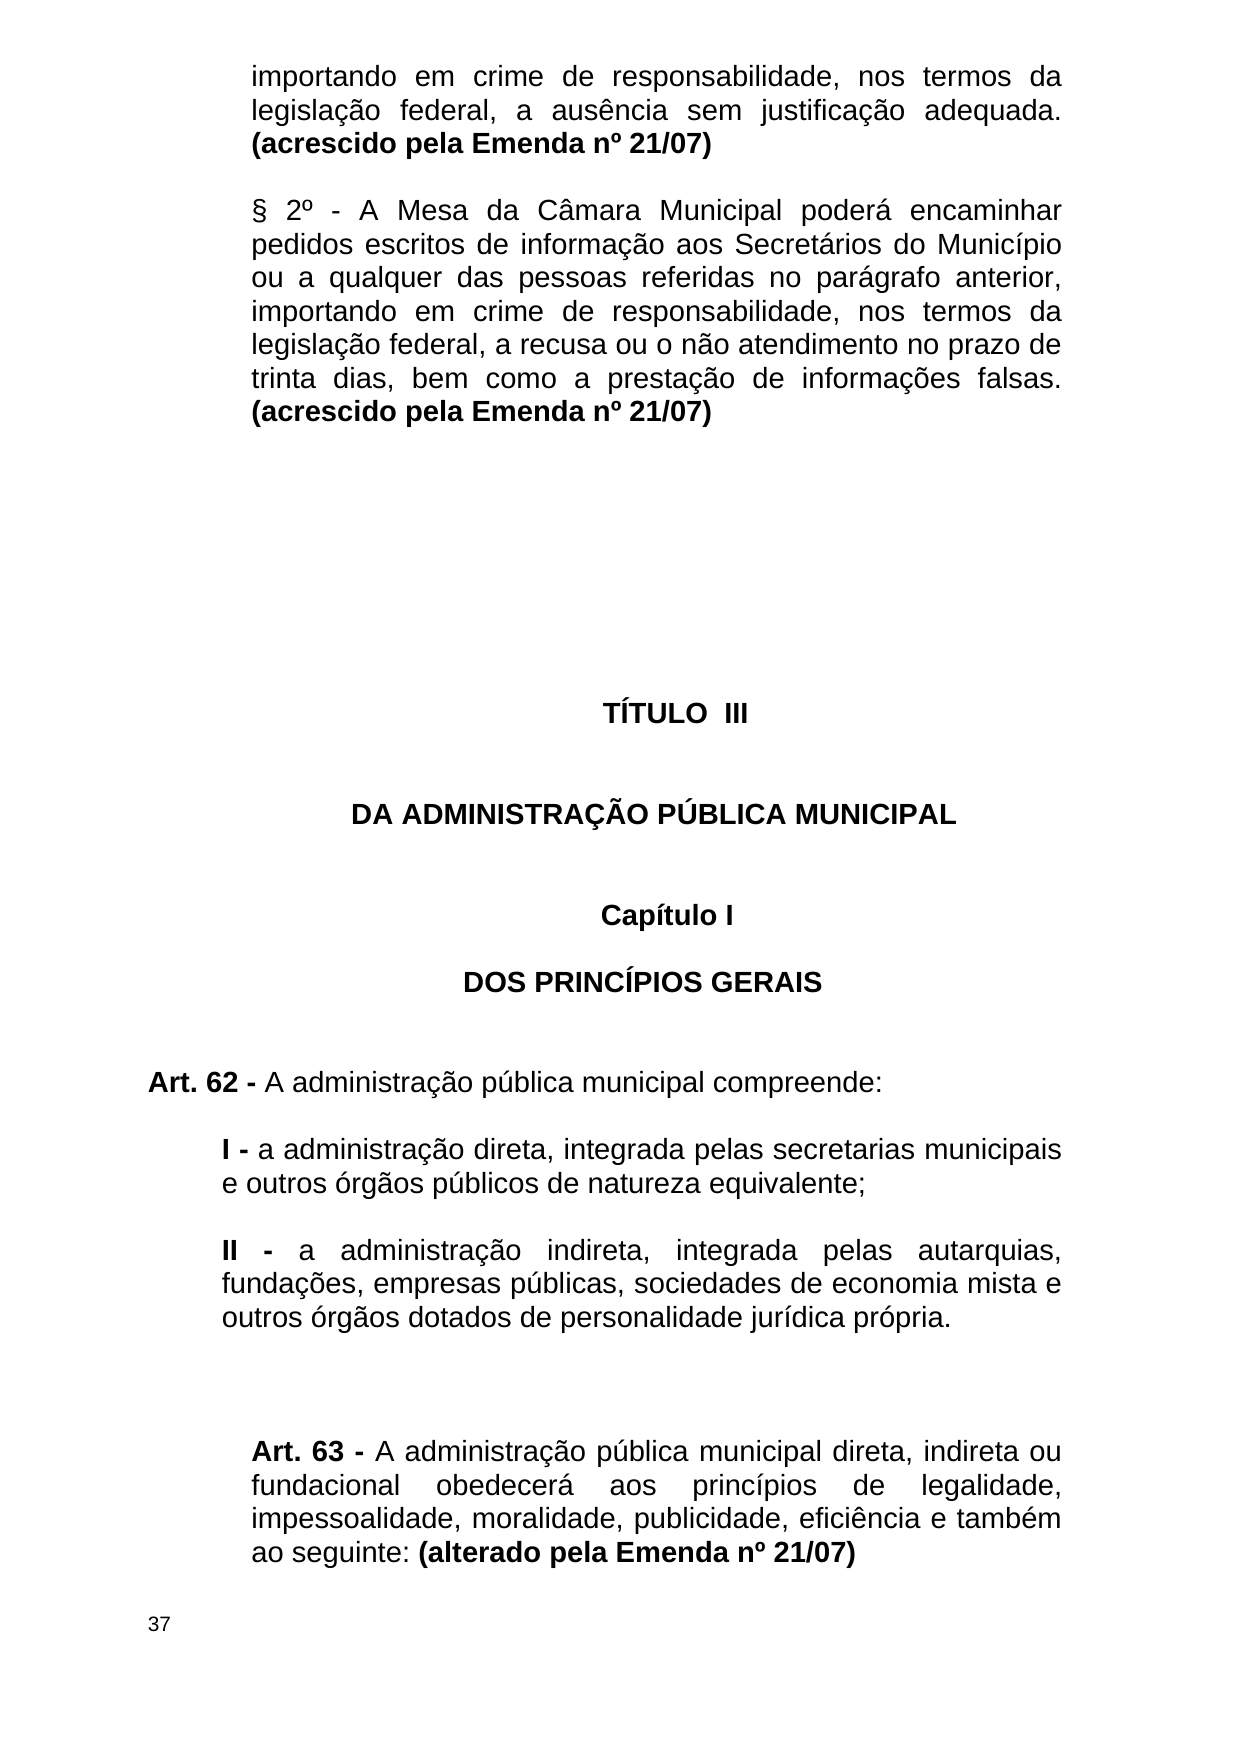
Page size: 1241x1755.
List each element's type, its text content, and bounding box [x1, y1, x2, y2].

text Capítulo I [148, 898, 1063, 931]
text DOS PRINCÍPIOS GERAIS [236, 965, 1063, 998]
text Art. 62 - A administração pública municipal compreende: [148, 1065, 1063, 1099]
text § 2º - A Mesa da Câmara Municipal poderá encaminhar pedidos escritos de informação aos Secretários do Município ou a qualquer das pessoas referidas no parágrafo anterior, importando em crime de responsabilidade, nos termos da legislação federal, a recusa ou o não atendimento no prazo de trinta dias, bem como a prestação de informações falsas. (acrescido pela Emenda nº 21/07) [251, 193, 1063, 428]
text DA ADMINISTRAÇÃO PÚBLICA MUNICIPAL [222, 797, 1063, 831]
text I - a administração direta, integrada pelas secretarias municipais e outros órgãos públicos de natureza equivalente; [222, 1132, 1063, 1199]
text TÍTULO III [222, 696, 1063, 730]
text II - a administração indireta, integrada pelas autarquias, fundações, empresas públicas, sociedades de economia mista e outros órgãos dotados de personalidade jurídica própria. [222, 1233, 1063, 1334]
text importando em crime de responsabilidade, nos termos da legislação federal, a ausência sem justificação adequada. (acrescido pela Emenda nº 21/07) [251, 59, 1063, 160]
text Art. 63 - A administração pública municipal direta, indireta ou fundacional obedecerá aos princípios de legalidade, impessoalidade, moralidade, publicidade, eficiência e também ao seguinte: (alterado pela Emenda nº 21/07) [251, 1434, 1063, 1568]
